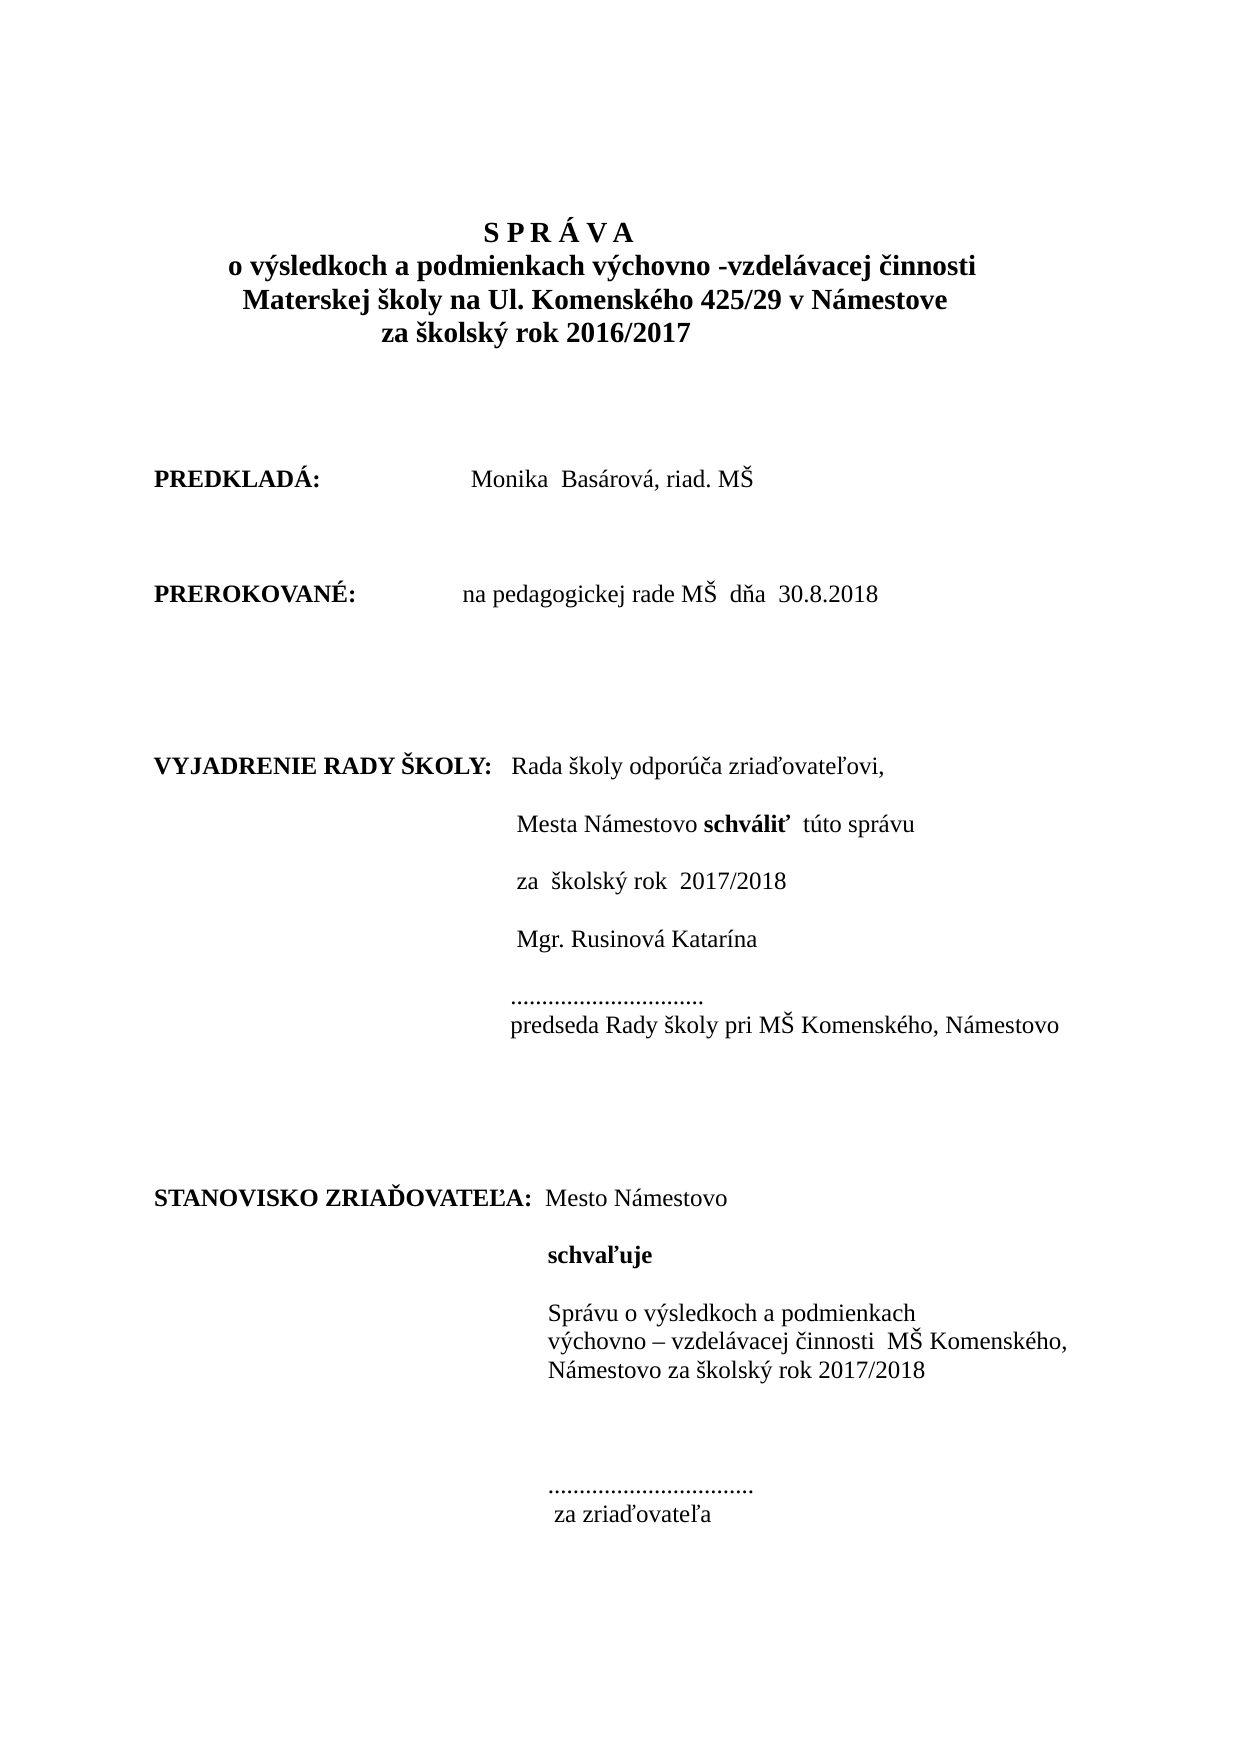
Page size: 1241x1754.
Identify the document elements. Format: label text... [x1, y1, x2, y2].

text PREROKOVANÉ: na pedagogickej rade MŠ dňa 30.8.2018 [148, 579, 1093, 608]
text VYJADRENIE RADY ŠKOLY: Rada školy odporúča zriaďovateľovi, [148, 751, 1093, 780]
text STANOVISKO ZRIAĎOVATEĽA: Mesto Námestovo [148, 1183, 1093, 1211]
text o výsledkoch a podmienkach výchovno -vzdelávacej činnosti [148, 248, 1093, 282]
text Mgr. Rusinová Katarína [148, 924, 1093, 953]
text výchovno – vzdelávacej činnosti MŠ Komenského, [148, 1326, 1093, 1355]
text za školský rok 2017/2018 [148, 866, 1093, 895]
text ............................... [148, 981, 1093, 1010]
text za školský rok 2016/2017 [148, 315, 1093, 349]
text ................................. [148, 1470, 1093, 1499]
text Mesta Námestovo schváliť túto správu [148, 809, 1093, 838]
text Námestovo za školský rok 2017/2018 [148, 1355, 1093, 1384]
text schvaľuje [148, 1240, 1093, 1269]
text Materskej školy na Ul. Komenského 425/29 v Námestove [148, 282, 1093, 315]
text S P R Á V A [148, 215, 1093, 248]
text PREDKLADÁ: Monika Basárová, riad. MŠ [148, 464, 1093, 493]
text Správu o výsledkoch a podmienkach [148, 1298, 1093, 1326]
text predseda Rady školy pri MŠ Komenského, Námestovo [148, 1010, 1093, 1039]
text za zriaďovateľa [148, 1499, 1093, 1528]
